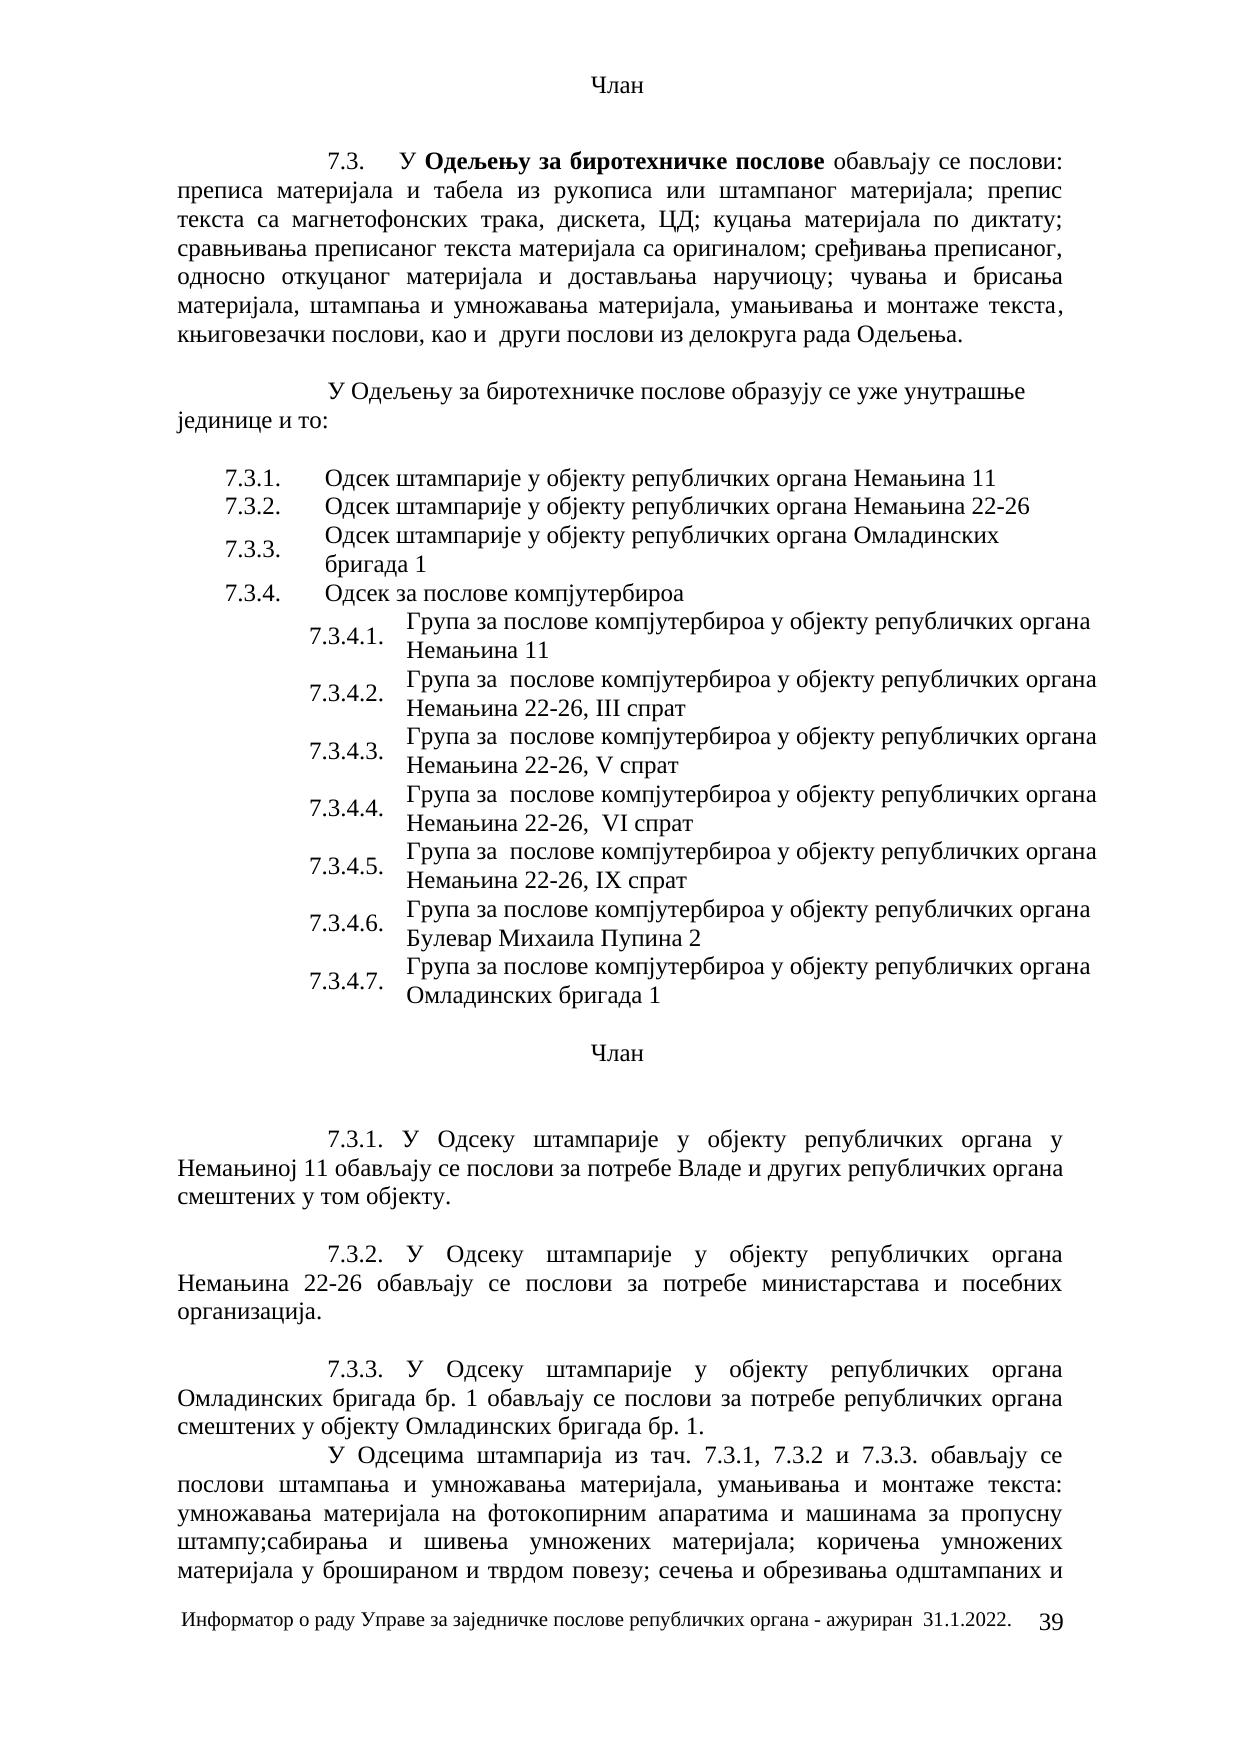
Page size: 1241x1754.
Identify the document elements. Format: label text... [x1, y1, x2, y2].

table_header 7.3.1. [213, 463, 313, 491]
table_cell Група за послове компјутербироа у објекту републичких органа Немањина 11 [395, 606, 1157, 664]
table_cell Одсек за послове компјутербироа [313, 578, 1076, 606]
table_cell [1076, 520, 1157, 578]
table_cell Група за послове компјутербироа у објекту републичких органа Омладинских бригада 1 [395, 951, 1157, 1009]
text У Одељењу за биротехничке послове образују се уже унутрашње јединице и то: [177, 376, 1063, 434]
table_cell 7.3.4. [213, 578, 313, 606]
text 7.3.2. У Одсеку штампарије у објекту републичких органа Немањина 22-26 обављају се послови за потребе министарстава и посебних организација. [177, 1239, 1063, 1325]
table_cell Група за послове компјутербироа у објекту републичких органа Немањина 22-26, VI спрат [395, 779, 1157, 836]
table_cell 7.3.4.5. [213, 836, 395, 894]
table_cell 7.3.4.1. [213, 606, 395, 664]
table_cell 7.3.2. [213, 491, 313, 520]
text У Одсецима штампарија из тач. 7.3.1, 7.3.2 и 7.3.3. обављају се послови штампања и умножавања материјала, умањивања и монтаже текста: умножавања материјала на фотокопирним апаратима и машинама за пропусну штампу;сабирања и шивења умножених материјала; коричења умножених материјала у брошираном и тврдом повезу; сечења и обрезивања одштампаних и [177, 1440, 1063, 1584]
text Члан [177, 71, 1063, 99]
table_cell [1076, 578, 1157, 606]
table_cell 7.3.4.7. [213, 951, 395, 1009]
table_cell 7.3.4.2. [213, 664, 395, 721]
table_cell [1076, 491, 1157, 520]
text 7.3.3. У Одсеку штампарије у објекту републичких органа Омладинских бригада бр. 1 обављају се послови за потребе републичких органа смештених у објекту Омладинских бригада бр. 1. [177, 1354, 1063, 1440]
text 7.3.1. У Одсеку штампарије у објекту републичких органа у Немањиној 11 обављају се послови за потребе Владе и других републичких органа смештених у том објекту. [177, 1124, 1063, 1210]
table_cell 7.3.4.4. [213, 779, 395, 836]
table_cell Група за послове компјутербироа у објекту републичких органа Немањина 22-26, IX спрат [395, 836, 1157, 894]
table_cell Група за послове компјутербироа у објекту републичких органа Булевар Михаила Пупина 2 [395, 894, 1157, 951]
text 7.3. У Одељењу за биротехничке послове обављају се послови: преписа материјала и табела из рукописа или штампаног материјала; препис текста са магнетофонских трака, дискета, ЦД; куцања материјала по диктату; сравњивања преписаног текста материјала са оригиналом; сређивања преписаног, односно откуцаног материјала и достављања наручиоцу; чувања и брисања материјала, штампања и умножавања материјала, умањивања и монтаже текста, књиговезачки послови, као и други послови из делокруга рада Одељења. [177, 146, 1063, 348]
table_cell Група за послове компјутербироа у објекту републичких органа Немањина 22-26, III спрат [395, 664, 1157, 721]
table_cell 7.3.4.3. [213, 721, 395, 779]
text Члан [177, 1038, 1063, 1066]
table_cell Одсек штампарије у објекту републичких органа Омладинских бригада 1 [313, 520, 1076, 578]
table_header [1076, 463, 1157, 491]
table_cell Одсек штампарије у објекту републичких органа Немањина 22-26 [313, 491, 1076, 520]
table_cell 7.3.4.6. [213, 894, 395, 951]
table_cell 7.3.3. [213, 520, 313, 578]
table_header Одсек штампарије у објекту републичких органа Немањина 11 [313, 463, 1076, 491]
table_cell Група за послове компјутербироа у објекту републичких органа Немањина 22-26, V спрат [395, 721, 1157, 779]
